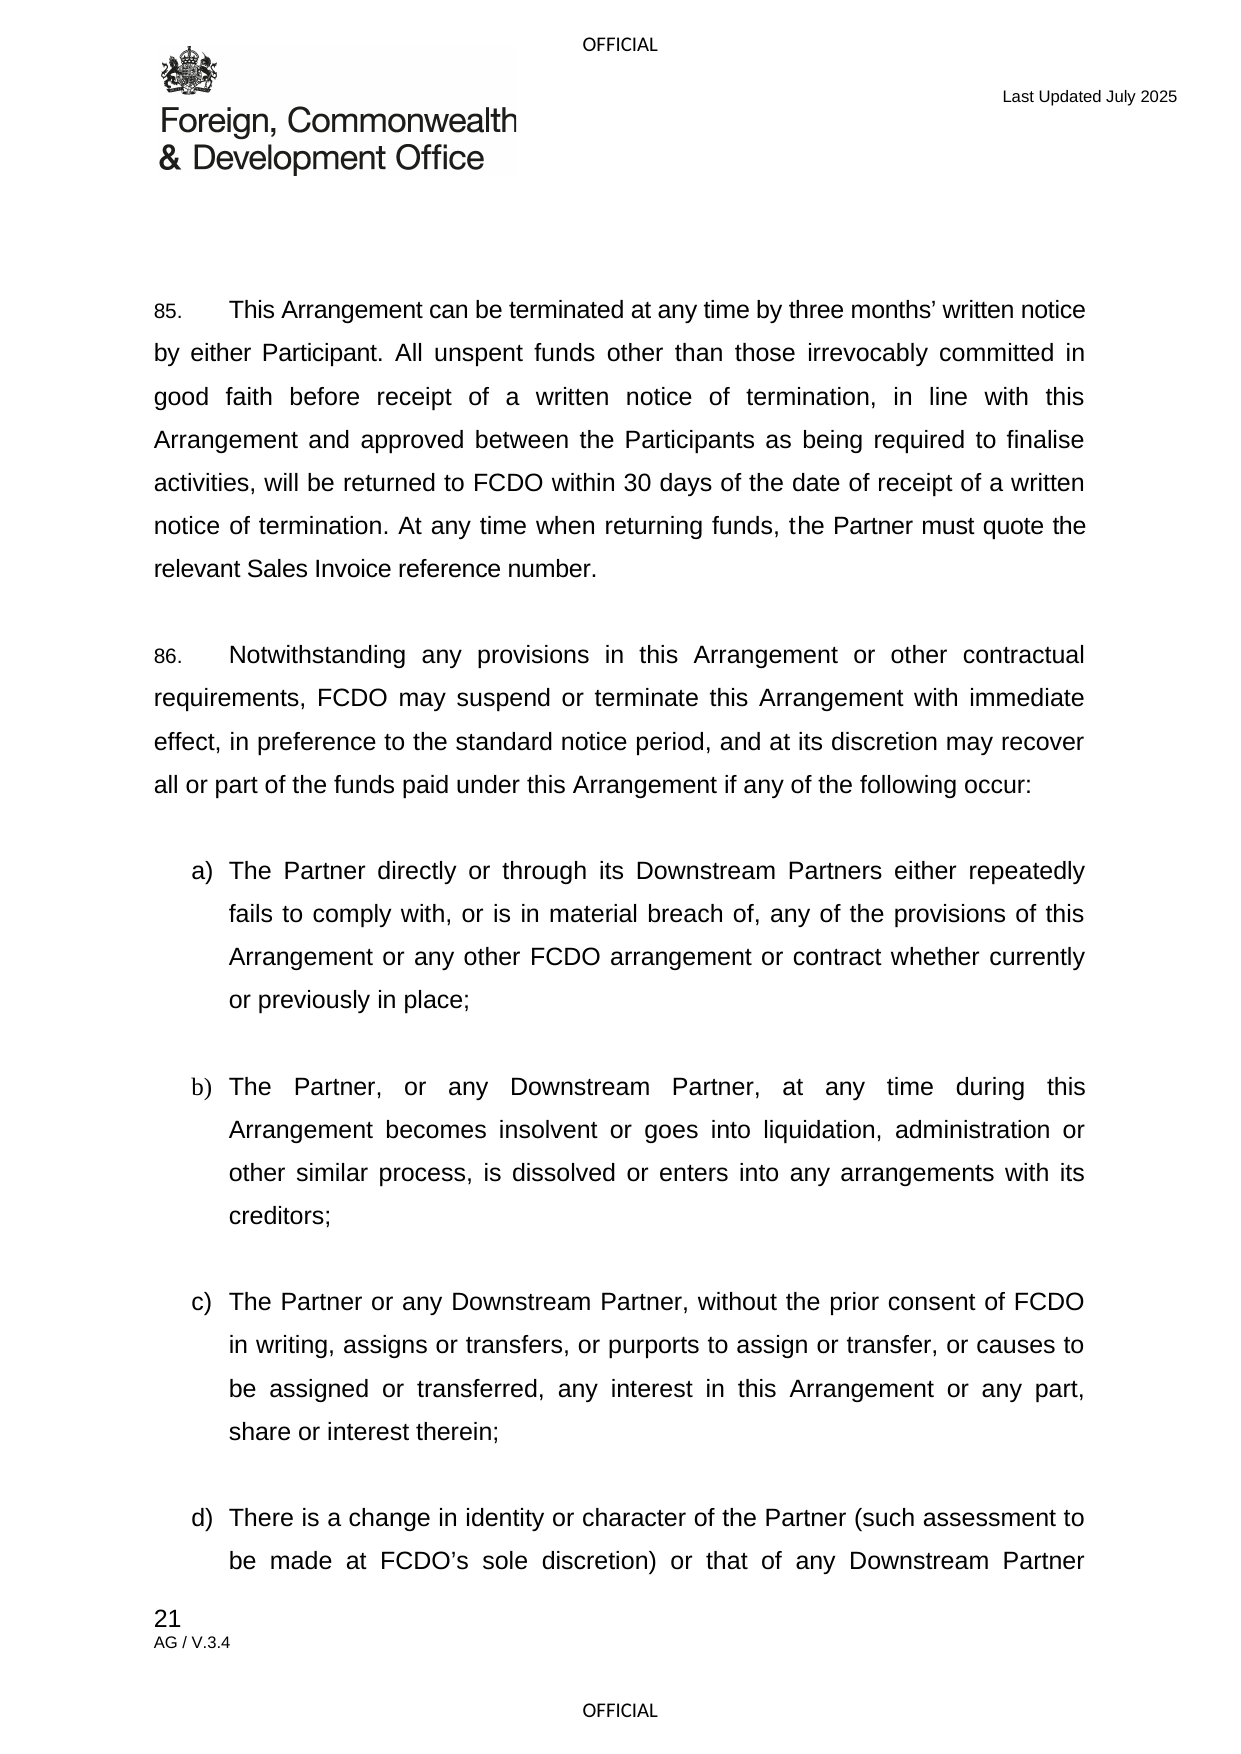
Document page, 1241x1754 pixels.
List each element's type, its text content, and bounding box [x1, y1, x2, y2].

list The Partner directly or through its Downstream Partners either repeatedly fails to comply with, or is in material breach of, any of the provisions of this Arrangement or any other FCDO arrangement or contract whether currently or previously in place; [191, 856, 1087, 1014]
list There is a change in identity or character of the Partner (such assessment to be made at FCDO’s sole discretion) or that of any Downstream Partner [191, 1503, 1087, 1575]
list Notwithstanding any provisions in this Arrangement or other contractual requirements, FCDO may suspend or terminate this Arrangement with immediate effect, in preference to the standard notice period, and at its discretion may recover all or part of the funds paid under this Arrangement if any of the following occur: [153, 640, 1087, 798]
list The Partner, or any Downstream Partner, at any time during this Arrangement becomes insolvent or goes into liquidation, administration or other similar process, is dissolved or enters into any arrangements with its creditors; [191, 1072, 1087, 1230]
list The Partner or any Downstream Partner, without the prior consent of FCDO in writing, assigns or transfers, or purports to assign or transfer, or causes to be assigned or transferred, any interest in this Arrangement or any part, share or interest therein; [191, 1287, 1087, 1445]
list This Arrangement can be terminated at any time by three months’ written notice by either Participant. All unspent funds other than those irrevocably committed in good faith before receipt of a written notice of termination, in line with this Arrangement and approved between the Participants as being required to finalise activities, will be returned to FCDO within 30 days of the date of receipt of a written notice of termination. At any time when returning funds, the Partner must quote the relevant Sales Invoice reference number. [153, 295, 1087, 583]
